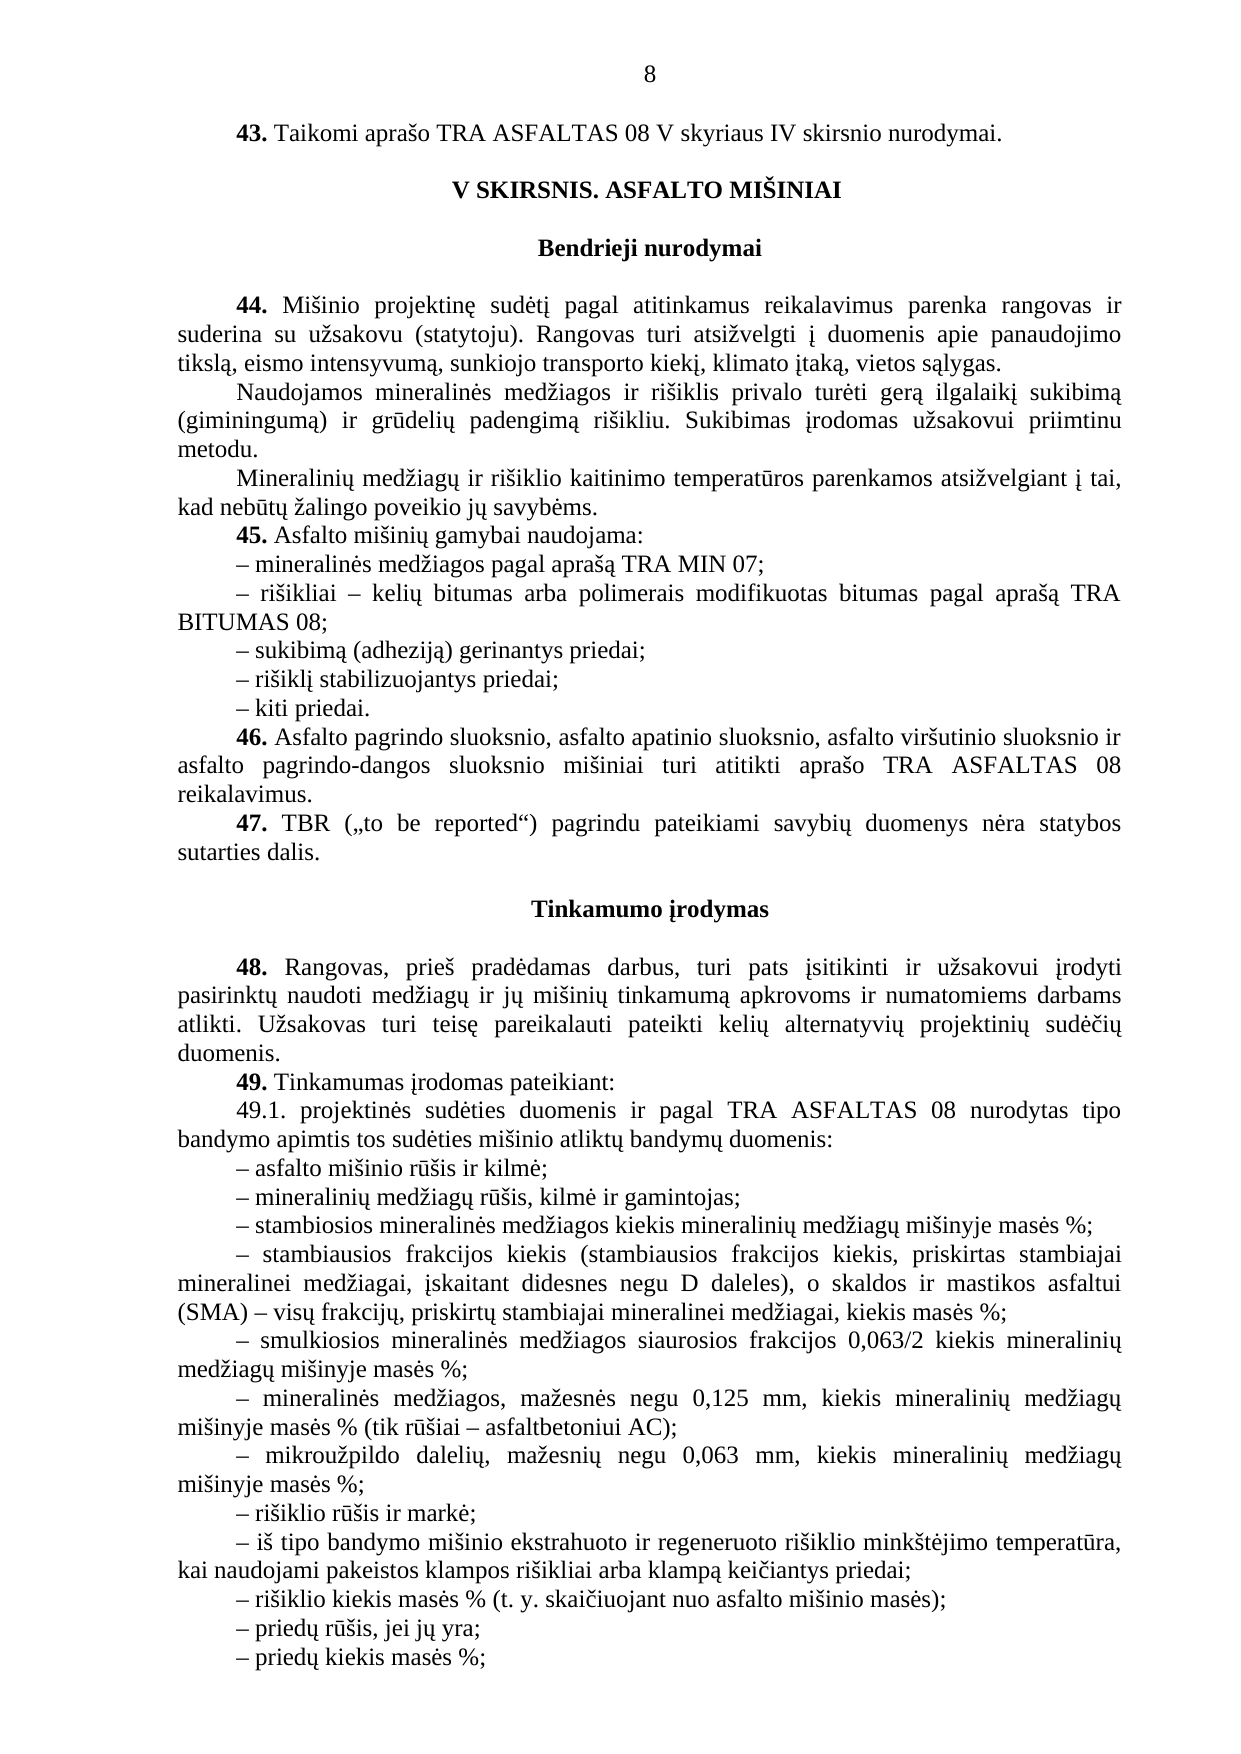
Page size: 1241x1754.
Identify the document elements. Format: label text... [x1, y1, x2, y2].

text 46. Asfalto pagrindo sluoksnio, asfalto apatinio sluoksnio, asfalto viršutinio sluoksnio ir asfalto pagrindo-dangos sluoksnio mišiniai turi atitikti aprašo TRA ASFALTAS 08 reikalavimus. [177, 722, 1122, 808]
text 47. TBR („to be reported“) pagrindu pateikiami savybių duomenys nėra statybos sutarties dalis. [177, 808, 1122, 866]
text Mineralinių medžiagų ir rišiklio kaitinimo temperatūros parenkamos atsižvelgiant į tai, kad nebūtų žalingo poveikio jų savybėms. [177, 463, 1122, 521]
text – mineralinės medžiagos pagal aprašą TRA MIN 07; [177, 549, 1122, 578]
text – asfalto mišinio rūšis ir kilmė; [177, 1153, 1122, 1182]
text – sukibimą (adheziją) gerinantys priedai; [177, 636, 1122, 664]
text 49. Tinkamumas įrodomas pateikiant: [177, 1067, 1122, 1096]
text – mineralinės medžiagos, mažesnės negu 0,125 mm, kiekis mineralinių medžiagų mišinyje masės % (tik rūšiai – asfaltbetoniui AC); [177, 1383, 1122, 1441]
text – iš tipo bandymo mišinio ekstrahuoto ir regeneruoto rišiklio minkštėjimo temperatūra, kai naudojami pakeistos klampos rišikliai arba klampą keičiantys priedai; [177, 1527, 1122, 1584]
text 48. Rangovas, prieš pradėdamas darbus, turi pats įsitikinti ir užsakovui įrodyti pasirinktų naudoti medžiagų ir jų mišinių tinkamumą apkrovoms ir numatomiems darbams atlikti. Užsakovas turi teisę pareikalauti pateikti kelių alternatyvių projektinių sudėčių duomenis. [177, 952, 1122, 1067]
text Tinkamumo įrodymas [177, 894, 1122, 923]
text V SKIRSNIS. ASFALTO MIŠINIAI [177, 176, 1122, 204]
text 49.1. projektinės sudėties duomenis ir pagal TRA ASFALTAS 08 nurodytas tipo bandymo apimtis tos sudėties mišinio atliktų bandymų duomenis: [177, 1096, 1122, 1153]
text – rišiklį stabilizuojantys priedai; [177, 664, 1122, 693]
text – priedų kiekis masės %; [177, 1642, 1122, 1671]
text – mikroužpildo dalelių, mažesnių negu 0,063 mm, kiekis mineralinių medžiagų mišinyje masės %; [177, 1441, 1122, 1498]
text – priedų rūšis, jei jų yra; [177, 1613, 1122, 1642]
text – rišiklio rūšis ir markė; [177, 1498, 1122, 1527]
text – smulkiosios mineralinės medžiagos siaurosios frakcijos 0,063/2 kiekis mineralinių medžiagų mišinyje masės %; [177, 1326, 1122, 1383]
text Naudojamos mineralinės medžiagos ir rišiklis privalo turėti gerą ilgalaikį sukibimą (giminingumą) ir grūdelių padengimą rišikliu. Sukibimas įrodomas užsakovui priimtinu metodu. [177, 377, 1122, 463]
text – kiti priedai. [177, 693, 1122, 722]
text – stambiosios mineralinės medžiagos kiekis mineralinių medžiagų mišinyje masės %; [177, 1211, 1122, 1239]
text 45. Asfalto mišinių gamybai naudojama: [177, 521, 1122, 549]
text 43. Taikomi aprašo TRA ASFALTAS 08 V skyriaus IV skirsnio nurodymai. [177, 118, 1122, 147]
text 44. Mišinio projektinę sudėtį pagal atitinkamus reikalavimus parenka rangovas ir suderina su užsakovu (statytoju). Rangovas turi atsižvelgti į duomenis apie panaudojimo tikslą, eismo intensyvumą, sunkiojo transporto kiekį, klimato įtaką, vietos sąlygas. [177, 291, 1122, 377]
text – mineralinių medžiagų rūšis, kilmė ir gamintojas; [177, 1182, 1122, 1211]
text – stambiausios frakcijos kiekis (stambiausios frakcijos kiekis, priskirtas stambiajai mineralinei medžiagai, įskaitant didesnes negu D daleles), o skaldos ir mastikos asfaltui (SMA) – visų frakcijų, priskirtų stambiajai mineralinei medžiagai, kiekis masės %; [177, 1239, 1122, 1326]
text – rišikliai – kelių bitumas arba polimerais modifikuotas bitumas pagal aprašą TRA BITUMAS 08; [177, 578, 1122, 636]
text Bendrieji nurodymai [177, 233, 1122, 262]
text – rišiklio kiekis masės % (t. y. skaičiuojant nuo asfalto mišinio masės); [177, 1584, 1122, 1613]
